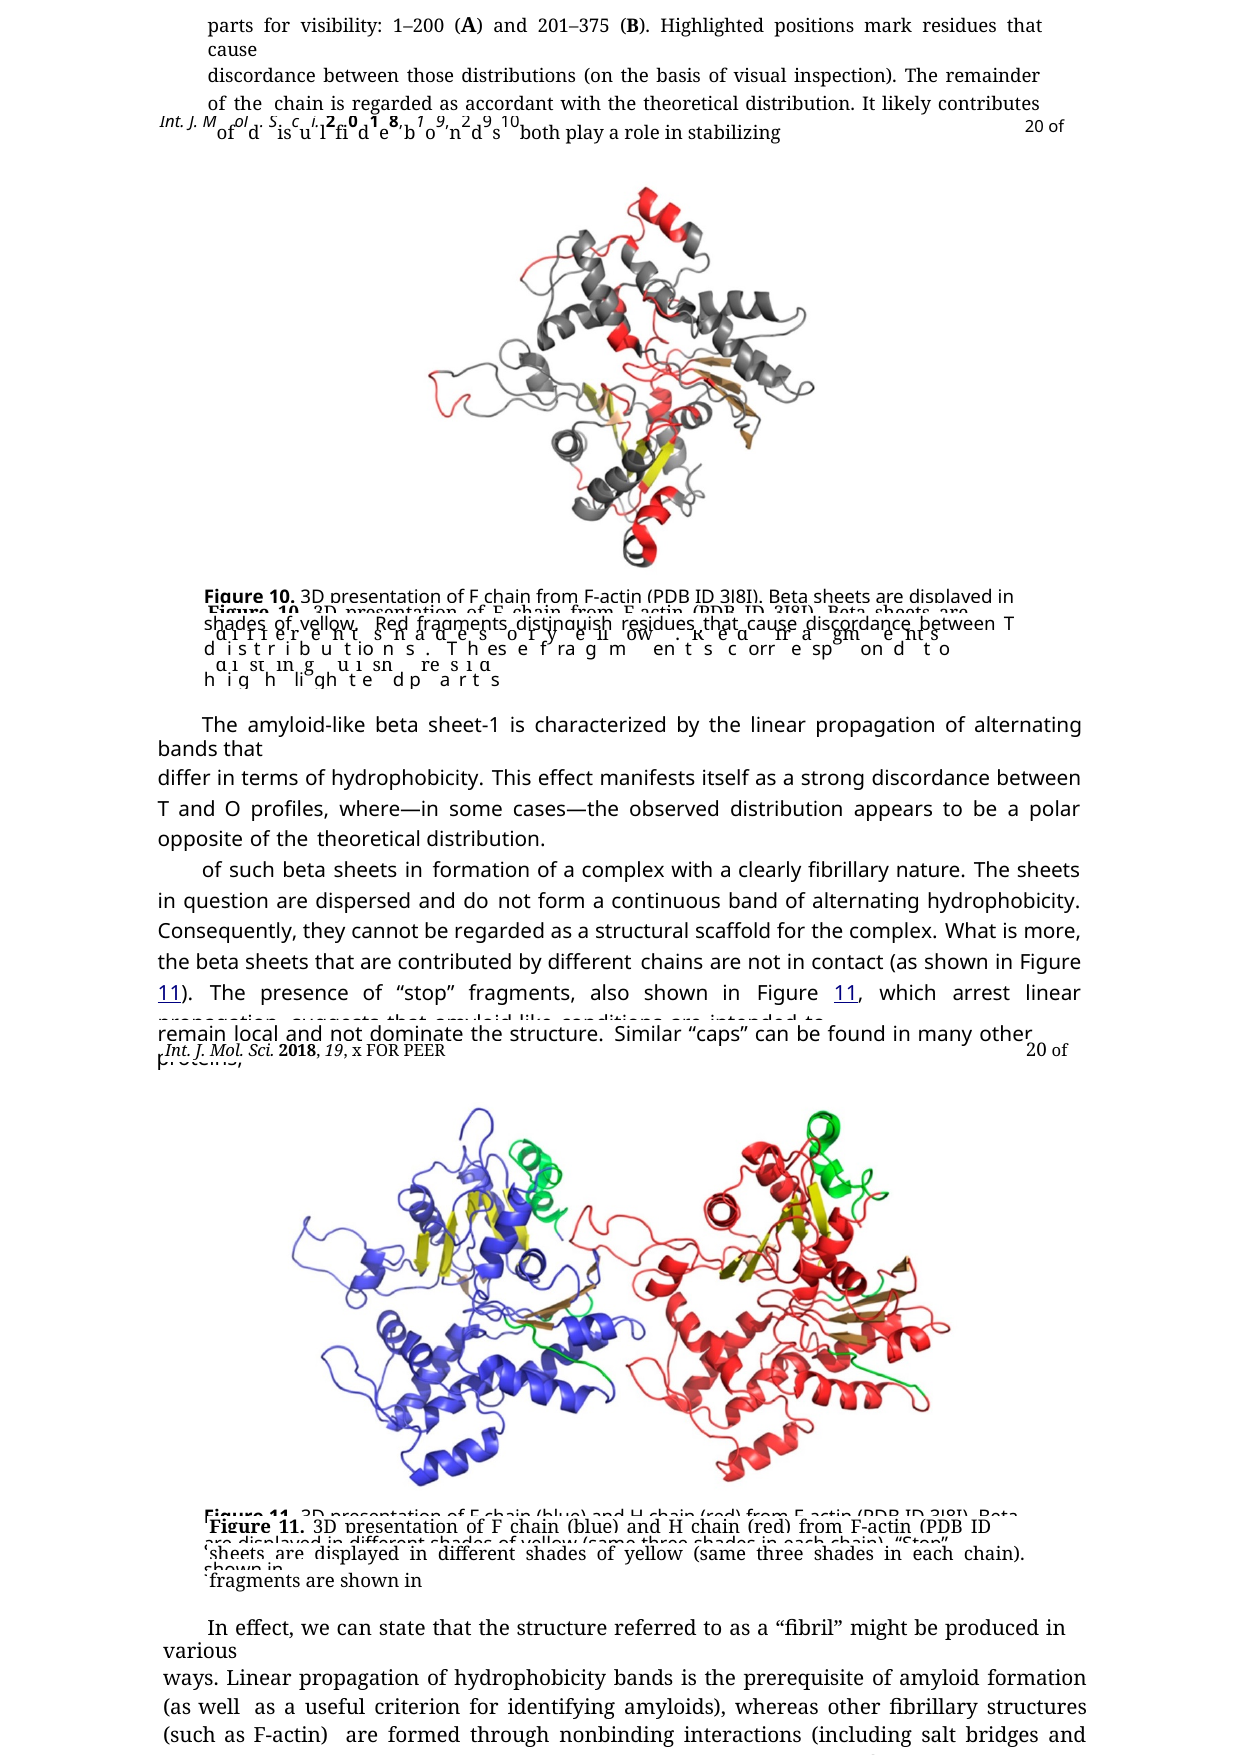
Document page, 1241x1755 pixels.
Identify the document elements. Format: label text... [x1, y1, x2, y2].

text The amyloid-like beta sheet-1 is characterized by the linear propagation of alternating bands that [157, 713, 1083, 761]
text sheets are displayed in different shades of yellow (same three shades in each chain). “Stop” [209, 1543, 1044, 1566]
text ddiisftfreirbeunttiosnhsa. dTehsesoef fyraegllmowen. tRs ecdorrfreaspgmonednttso hdiigsthinligghutieshd preasritds uoefshythdartopcahuosbeicidtyiscporrodfialensceprbeesetwnteeedninT [204, 630, 1042, 689]
text Int. J. Mol. Sci. 2018, 19, x FOR PEER REVIEW [165, 1041, 503, 1062]
text remain local and not dominate the structure. Similar “caps” can be found in many other proteins, [156, 1023, 1086, 1071]
text Figure 11. 3D presentation of F chain (blue) and H chain (red) from F-actin (PDB ID 3J8I). Beta [209, 1516, 1044, 1539]
text shades of yellow. Red fragments distinguish residues that cause discordance between T and O [204, 613, 1038, 630]
text 20 of 29 [1024, 116, 1083, 137]
text Figure 10. 3D presentation of F chain from F-actin (PDB ID 3J8I). Beta sheets are displayed in different [204, 586, 1038, 609]
text are displayed in different shades of yellow (same three shades in each chain). “Stop” fragments are [204, 1533, 1038, 1545]
text Linear propagation can be observed by studying the status of successive fragments that comprise the beta sheet. It is therefore interesting to speculate about the participation of such beta sheets in formation of a complex with a clearly fibrillary nature. The sheets in question are dispersed and do not form a continuous band of alternating hydrophobicity. Consequently, they cannot be regarded as a structural scaffold for the complex. What is more, the beta sheets that are contributed by different chains are not in contact (as shown in Figure 11). The presence of “stop” fragments, also shown in Figure 11, which arrest linear propagation, suggests that amyloid-like conditions are intended to [157, 855, 1081, 1019]
text shown in green. [204, 1559, 338, 1570]
text Int. J. Mofold. Siscui.l2fi0d1e8,b1o9,n2d9s10both play a role in stabilizing tertiary conformations. [159, 116, 802, 147]
text discordance between those distributions (on the basis of visual inspection). The remainder of the chain is regarded as accordant with the theoretical distribution. It likely contributes to the protein’s structural stability—under the assumption that a well-ordered hydrophobic core and the presence [207, 62, 1041, 121]
text fragments are shown in green. [209, 1570, 463, 1593]
text parts for visibility: 1–200 (A) and 201–375 (B). Highlighted positions mark residues that cause [207, 14, 1042, 61]
text 20 of 28 [1026, 1039, 1088, 1062]
text Figure 11. 3D presentation of F chain (blue) and H chain (red) from F-actin (PDB ID 3J8I). Beta sheets [204, 1506, 1038, 1529]
text Figure 10. 3D presentation of F chain from F-actin (PDB ID 3J8I). Beta sheets are displayed in [207, 603, 1042, 626]
text differ in terms of hydrophobicity. This effect manifests itself as a strong discordance between T and O profiles, where—in some cases—the observed distribution appears to be a polar opposite of the theoretical distribution. [157, 763, 1081, 853]
text ways. Linear propagation of hydrophobicity bands is the prerequisite of amyloid formation (as well as a useful criterion for identifying amyloids), whereas other fibrillary structures (such as F-actin) are formed through nonbinding interactions (including salt bridges and hydrogen bonds). Thus, even though the end result (elongated fibril) is similar, the underlying mechanisms differ. Against [163, 1663, 1087, 1754]
text In effect, we can state that the structure referred to as a “fibril” might be produced in various [163, 1617, 1088, 1663]
